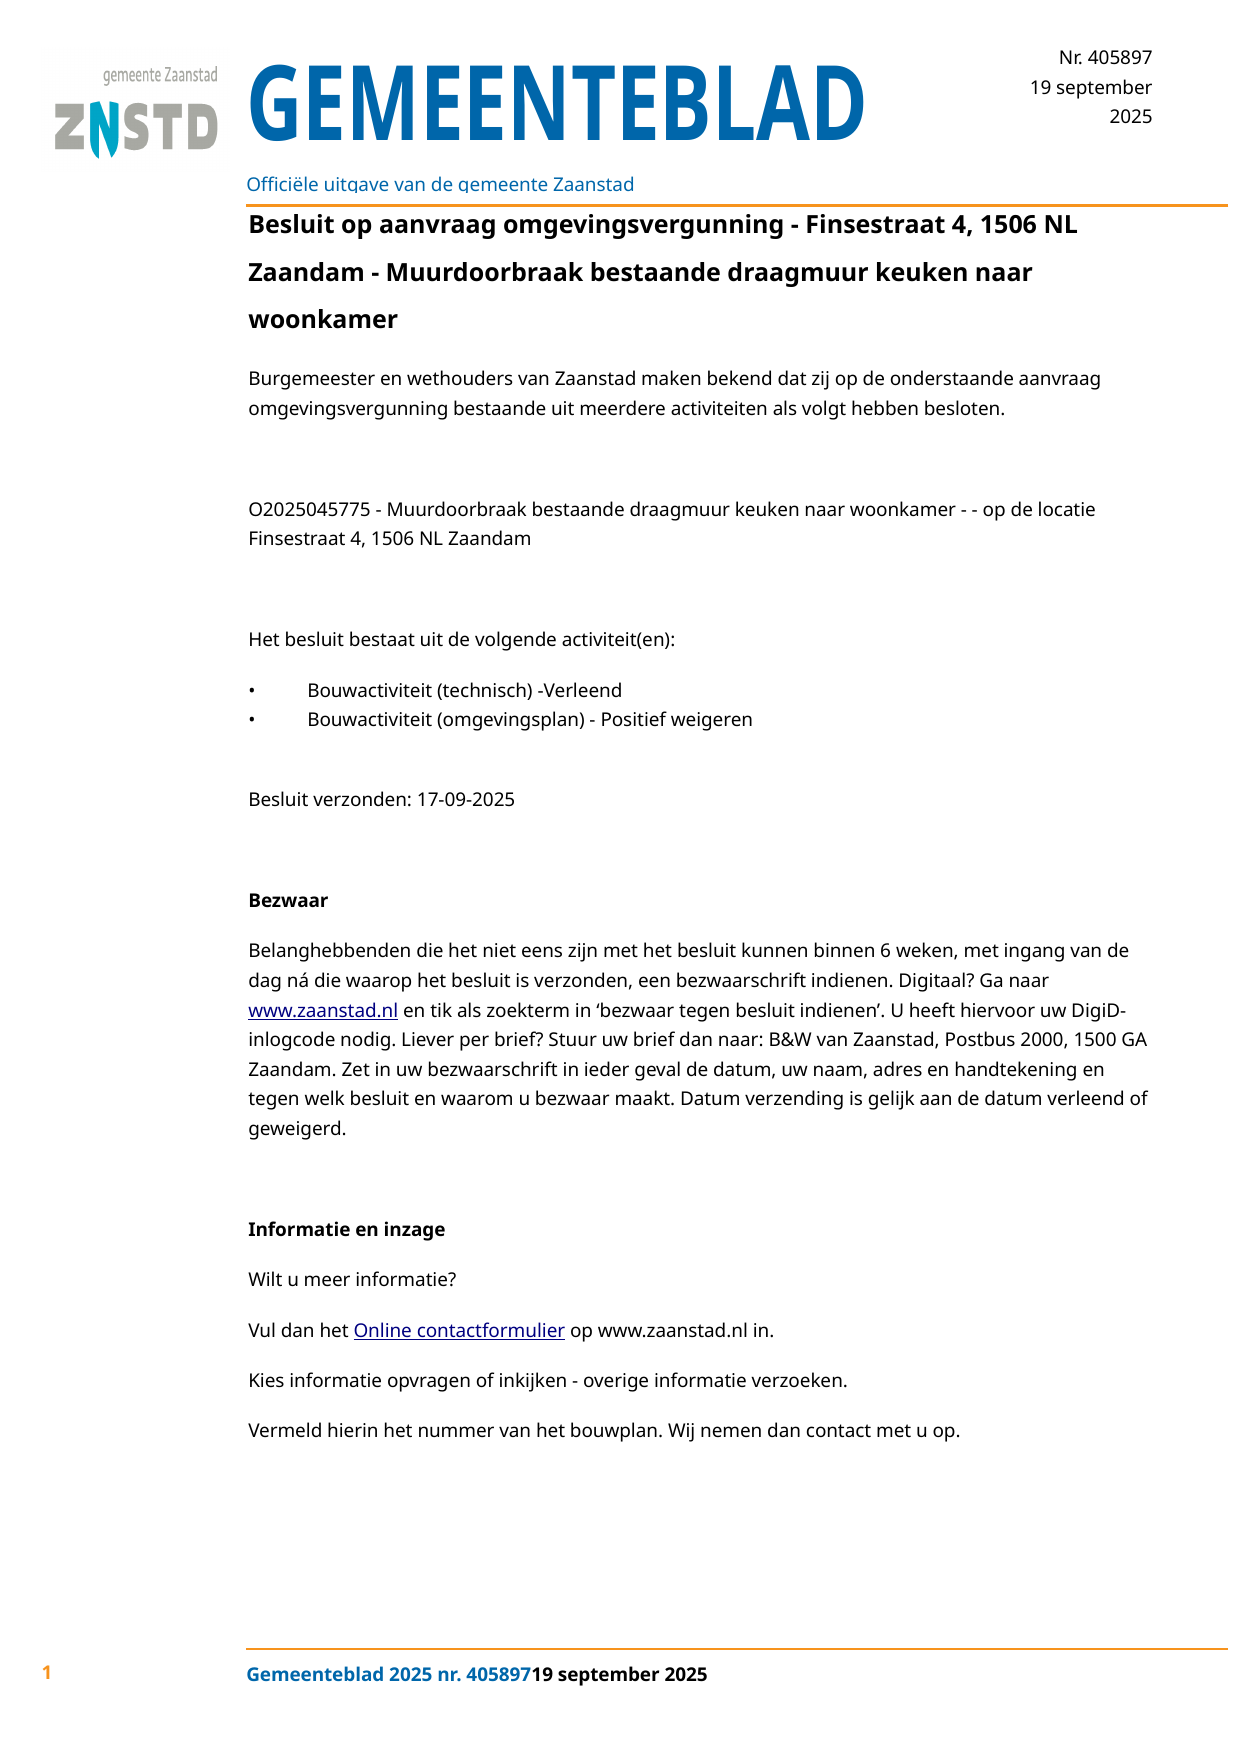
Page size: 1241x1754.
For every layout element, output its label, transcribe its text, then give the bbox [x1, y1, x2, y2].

text Vul dan het Online contactformulier op www.zaanstad.nl in. [248, 1317, 1152, 1342]
text Bezwaar [248, 887, 1152, 913]
text Informatie en inzage [248, 1216, 1152, 1242]
text Burgemeester en wethouders van Zaanstad maken bekend dat zij op de onderstaande aanvraag omgevingsvergunning bestaande uit meerdere activiteiten als volgt hebben besloten. [248, 366, 1152, 421]
text Vermeld hierin het nummer van het bouwplan. Wij nemen dan contact met u op. [248, 1418, 1152, 1443]
text O2025045775 - Muurdoorbraak bestaande draagmuur keuken naar woonkamer - - op de locatie Finsestraat 4, 1506 NL Zaandam [248, 496, 1152, 551]
text Besluit op aanvraag omgevingsvergunning - Finsestraat 4, 1506 NL Zaandam - Muurdoorbraak bestaande draagmuur keuken naar woonkamer [248, 207, 1152, 336]
list Bouwactiviteit (omgevingsplan) - Positief weigeren [248, 706, 1152, 732]
text Het besluit bestaat uit de volgende activiteit(en): [248, 626, 1152, 652]
text Kies informatie opvragen of inkijken - overige informatie verzoeken. [248, 1367, 1152, 1393]
list Bouwactiviteit (technisch) -Verleend [248, 677, 1152, 702]
text Belanghebbenden die het niet eens zijn met het besluit kunnen binnen 6 weken, met ingang van de dag ná die waarop het besluit is verzonden, een bezwaarschrift indienen. Digitaal? Ga naar www.zaanstad.nl en tik als zoekterm in ‘bezwaar tegen besluit indienen’. U heeft hiervoor uw DigiD-inlogcode nodig. Liever per brief? Stuur uw brief dan naar: B&W van Zaanstad, Postbus 2000, 1500 GA Zaandam. Zet in uw bezwaarschrift in ieder geval de datum, uw naam, adres en handtekening en tegen welk besluit en waarom u bezwaar maakt. Datum verzending is gelijk aan de datum verleend of geweigerd. [248, 938, 1152, 1141]
text Besluit verzonden: 17-09-2025 [248, 786, 1152, 812]
text Wilt u meer informatie? [248, 1266, 1152, 1292]
picture [41, 47, 231, 172]
